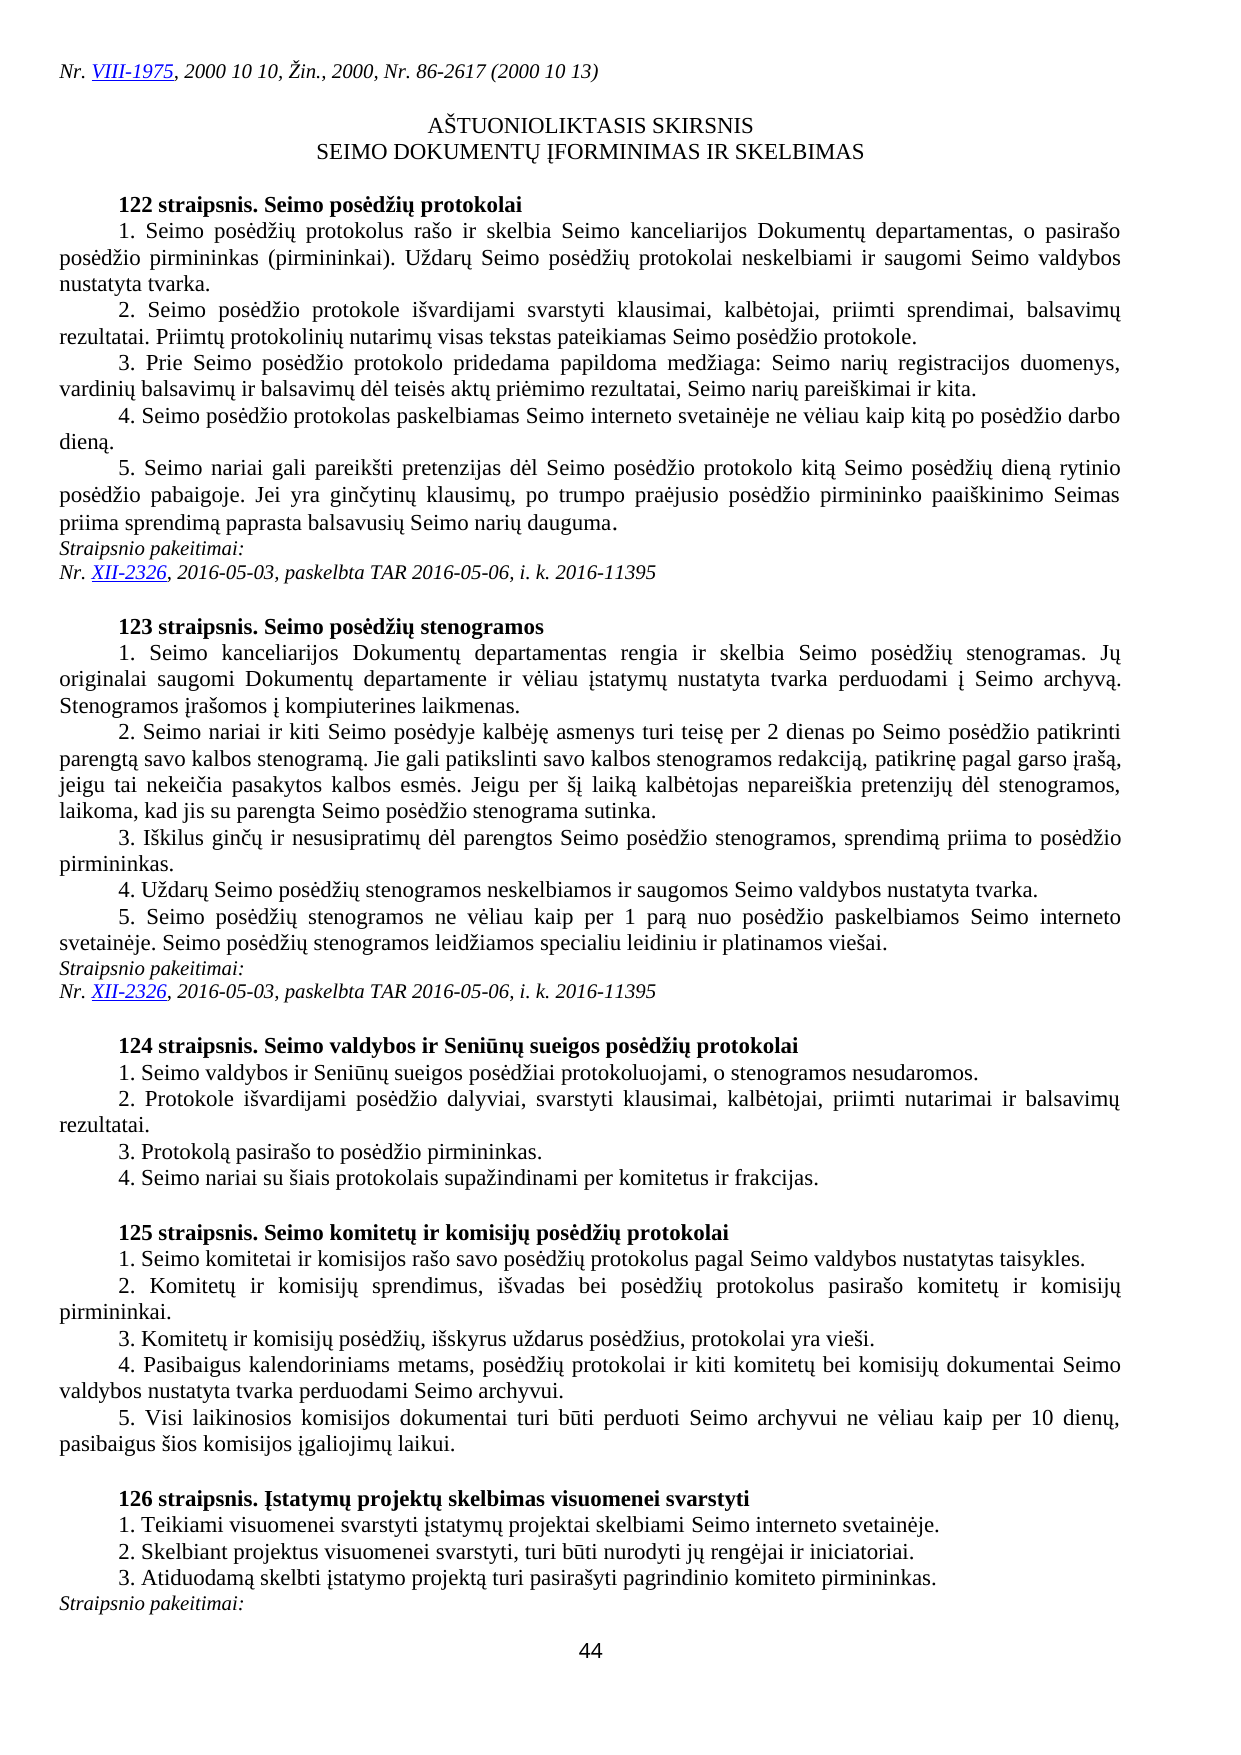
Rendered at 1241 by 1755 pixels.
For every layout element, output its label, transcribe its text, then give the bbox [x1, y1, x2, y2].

text 2. Komitetų ir komisijų sprendimus, išvadas bei posėdžių protokolus pasirašo komitetų ir komisijų pirmininkai. [59, 1272, 1122, 1324]
text 1. Seimo valdybos ir Seniūnų sueigos posėdžiai protokoluojami, o stenogramos nesudaromos. [59, 1059, 1122, 1085]
text 2. Skelbiant projektus visuomenei svarstyti, turi būti nurodyti jų rengėjai ir iniciatoriai. [59, 1538, 1122, 1564]
text SEIMO DOKUMENTŲ ĮFORMINIMAS IR SKELBIMAS [59, 138, 1122, 164]
text 5. Seimo nariai gali pareikšti pretenzijas dėl Seimo posėdžio protokolo kitą Seimo posėdžių dieną rytinio posėdžio pabaigoje. Jei yra ginčytinų klausimų, po trumpo praėjusio posėdžio pirmininko paaiškinimo Seimas priima sprendimą paprasta balsavusių Seimo narių dauguma. [59, 454, 1122, 536]
text 5. Seimo posėdžių stenogramos ne vėliau kaip per 1 parą nuo posėdžio paskelbiamos Seimo interneto svetainėje. Seimo posėdžių stenogramos leidžiamos specialiu leidiniu ir platinamos viešai. [59, 903, 1122, 955]
text 4. Uždarų Seimo posėdžių stenogramos neskelbiamos ir saugomos Seimo valdybos nustatyta tvarka. [59, 876, 1122, 903]
text 3. Protokolą pasirašo to posėdžio pirmininkas. [59, 1138, 1122, 1164]
text 2. Protokole išvardijami posėdžio dalyviai, svarstyti klausimai, kalbėtojai, priimti nutarimai ir balsavimų rezultatai. [59, 1085, 1122, 1138]
text 123 straipsnis. Seimo posėdžių stenogramos [59, 613, 1122, 639]
text 3. Iškilus ginčų ir nesusipratimų dėl parengtos Seimo posėdžio stenogramos, sprendimą priima to posėdžio pirmininkas. [59, 824, 1122, 876]
text 1. Seimo komitetai ir komisijos rašo savo posėdžių protokolus pagal Seimo valdybos nustatytas taisykles. [59, 1246, 1122, 1272]
text 1. Teikiami visuomenei svarstyti įstatymų projektai skelbiami Seimo interneto svetainėje. [59, 1511, 1122, 1538]
text Straipsnio pakeitimai: [59, 536, 1122, 560]
text 125 straipsnis. Seimo komitetų ir komisijų posėdžių protokolai [59, 1219, 1122, 1246]
text 1. Seimo posėdžių protokolus rašo ir skelbia Seimo kanceliarijos Dokumentų departamentas, o pasirašo posėdžio pirmininkas (pirmininkai). Uždarų Seimo posėdžių protokolai neskelbiami ir saugomi Seimo valdybos nustatyta tvarka. [59, 217, 1122, 296]
text 122 straipsnis. Seimo posėdžių protokolai [59, 191, 1122, 217]
text Nr. VIII-1975, 2000 10 10, Žin., 2000, Nr. 86-2617 (2000 10 13) [59, 59, 1122, 83]
text 5. Visi laikinosios komisijos dokumentai turi būti perduoti Seimo archyvui ne vėliau kaip per 10 dienų, pasibaigus šios komisijos įgaliojimų laikui. [59, 1404, 1122, 1456]
text 126 straipsnis. Įstatymų projektų skelbimas visuomenei svarstyti [59, 1485, 1122, 1511]
text AŠTUONIOLIKTASIS SKIRSNIS [59, 112, 1122, 138]
text Straipsnio pakeitimai: [59, 955, 1122, 979]
text 3. Prie Seimo posėdžio protokolo pridedama papildoma medžiaga: Seimo narių registracijos duomenys, vardinių balsavimų ir balsavimų dėl teisės aktų priėmimo rezultatai, Seimo narių pareiškimai ir kita. [59, 349, 1122, 402]
text 2. Seimo posėdžio protokole išvardijami svarstyti klausimai, kalbėtojai, priimti sprendimai, balsavimų rezultatai. Priimtų protokolinių nutarimų visas tekstas pateikiamas Seimo posėdžio protokole. [59, 296, 1122, 349]
text Nr. XII-2326, 2016-05-03, paskelbta TAR 2016-05-06, i. k. 2016-11395 [59, 560, 1122, 584]
text 3. Atiduodamą skelbti įstatymo projektą turi pasirašyti pagrindinio komiteto pirmininkas. [59, 1564, 1122, 1591]
text 1. Seimo kanceliarijos Dokumentų departamentas rengia ir skelbia Seimo posėdžių stenogramas. Jų originalai saugomi Dokumentų departamente ir vėliau įstatymų nustatyta tvarka perduodami į Seimo archyvą. Stenogramos įrašomos į kompiuterines laikmenas. [59, 639, 1122, 718]
text 3. Komitetų ir komisijų posėdžių, išskyrus uždarus posėdžius, protokolai yra vieši. [59, 1324, 1122, 1351]
text Straipsnio pakeitimai: [59, 1591, 1122, 1614]
text 2. Seimo nariai ir kiti Seimo posėdyje kalbėję asmenys turi teisę per 2 dienas po Seimo posėdžio patikrinti parengtą savo kalbos stenogramą. Jie gali patikslinti savo kalbos stenogramos redakciją, patikrinę pagal garso įrašą, jeigu tai nekeičia pasakytos kalbos esmės. Jeigu per šį laiką kalbėtojas nepareiškia pretenzijų dėl stenogramos, laikoma, kad jis su parengta Seimo posėdžio stenograma sutinka. [59, 718, 1122, 824]
text 4. Seimo posėdžio protokolas paskelbiamas Seimo interneto svetainėje ne vėliau kaip kitą po posėdžio darbo dieną. [59, 402, 1122, 454]
text 4. Seimo nariai su šiais protokolais supažindinami per komitetus ir frakcijas. [59, 1164, 1122, 1190]
text 4. Pasibaigus kalendoriniams metams, posėdžių protokolai ir kiti komitetų bei komisijų dokumentai Seimo valdybos nustatyta tvarka perduodami Seimo archyvui. [59, 1351, 1122, 1404]
text 124 straipsnis. Seimo valdybos ir Seniūnų sueigos posėdžių protokolai [59, 1032, 1122, 1059]
text Nr. XII-2326, 2016-05-03, paskelbta TAR 2016-05-06, i. k. 2016-11395 [59, 979, 1122, 1003]
